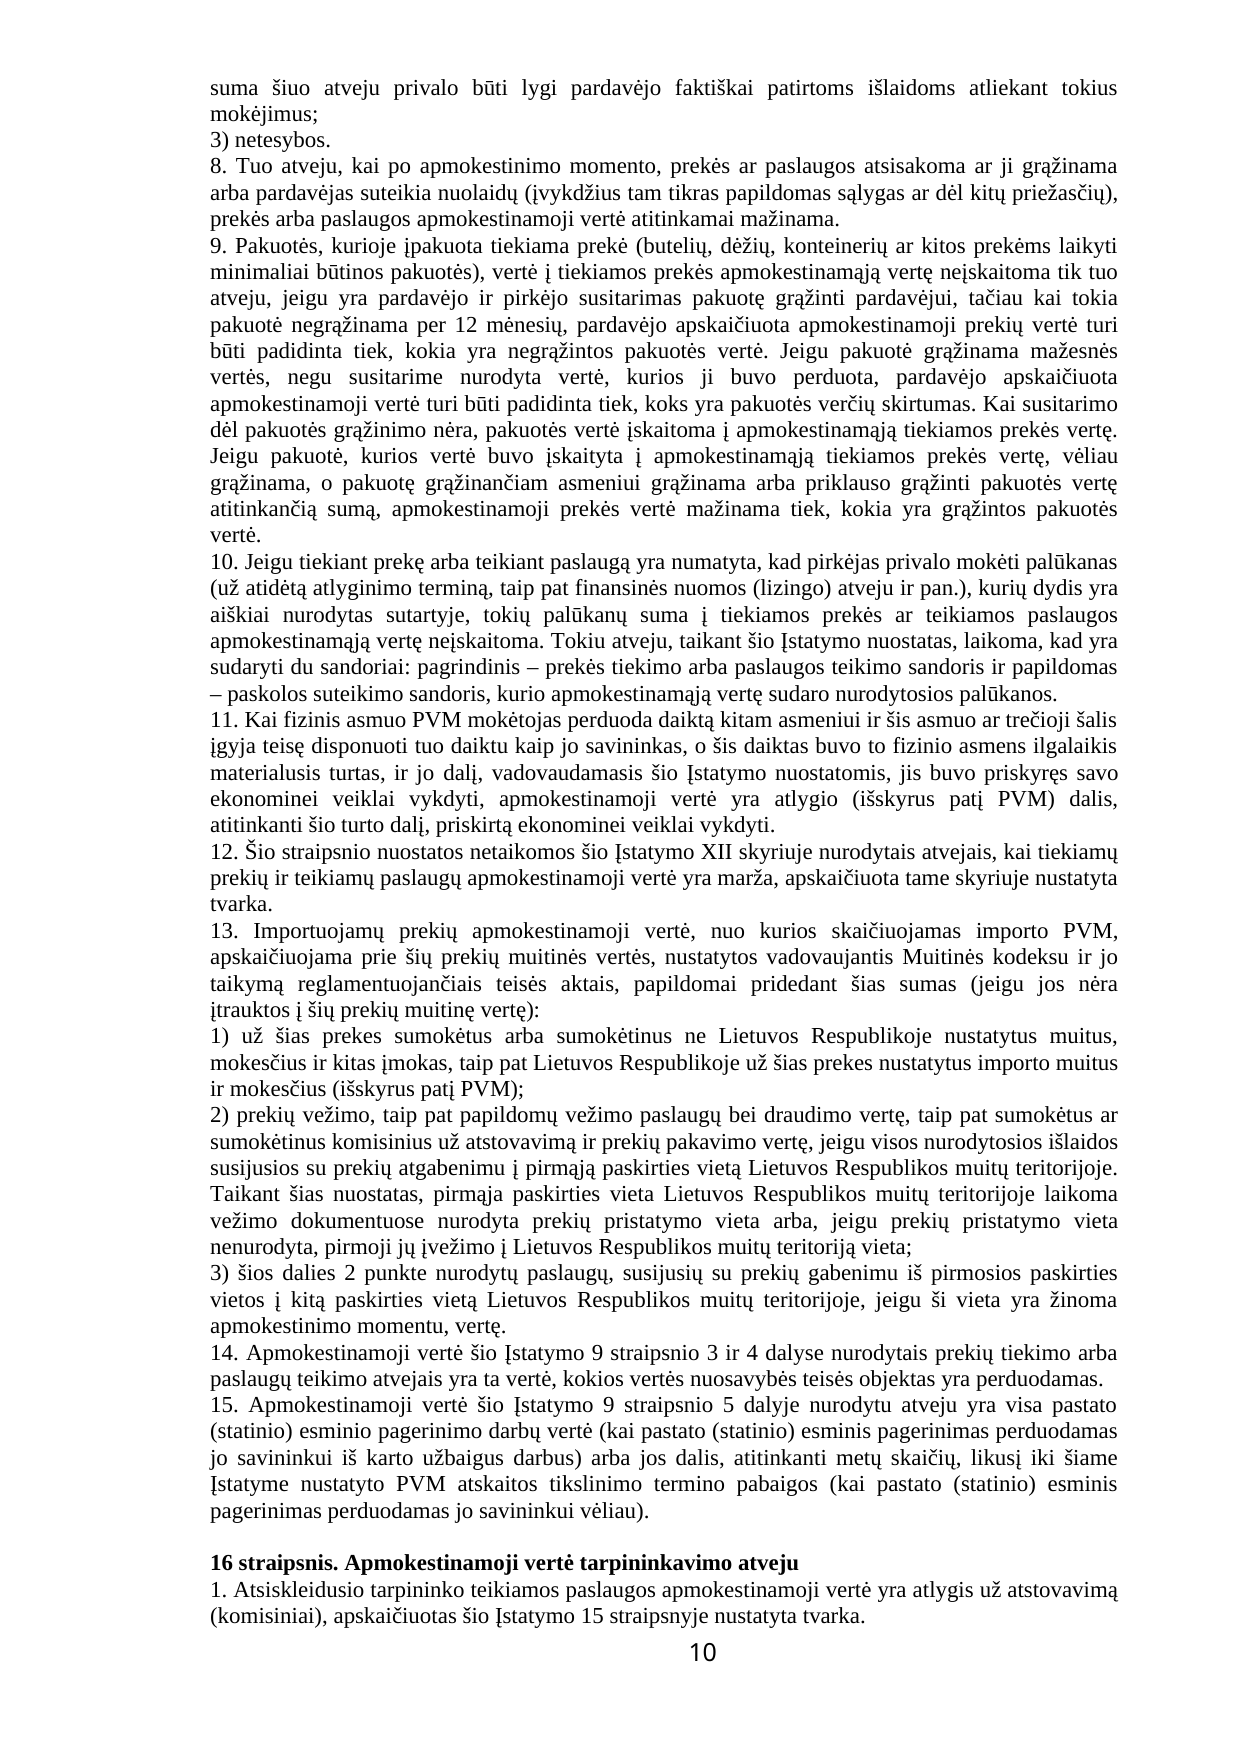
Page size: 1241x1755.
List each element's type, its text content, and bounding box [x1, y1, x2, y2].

text 16 straipsnis. Apmokestinamoji vertė tarpininkavimo atveju [210, 1549, 1119, 1576]
text 12. Šio straipsnio nuostatos netaikomos šio Įstatymo XII skyriuje nurodytais atvejais, kai tiekiamų prekių ir teikiamų paslaugų apmokestinamoji vertė yra marža, apskaičiuota tame skyriuje nustatyta tvarka. [210, 838, 1119, 917]
text 15. Apmokestinamoji vertė šio Įstatymo 9 straipsnio 5 dalyje nurodytu atveju yra visa pastato (statinio) esminio pagerinimo darbų vertė (kai pastato (statinio) esminis pagerinimas perduodamas jo savininkui iš karto užbaigus darbus) arba jos dalis, atitinkanti metų skaičių, likusį iki šiame Įstatyme nustatyto PVM atskaitos tikslinimo termino pabaigos (kai pastato (statinio) esminis pagerinimas perduodamas jo savininkui vėliau). [210, 1391, 1119, 1523]
text 3) šios dalies 2 punkte nurodytų paslaugų, susijusių su prekių gabenimu iš pirmosios paskirties vietos į kitą paskirties vietą Lietuvos Respublikos muitų teritorijoje, jeigu ši vieta yra žinoma apmokestinimo momentu, vertę. [210, 1259, 1119, 1338]
text 2) prekių vežimo, taip pat papildomų vežimo paslaugų bei draudimo vertę, taip pat sumokėtus ar sumokėtinus komisinius už atstovavimą ir prekių pakavimo vertę, jeigu visos nurodytosios išlaidos susijusios su prekių atgabenimu į pirmąją paskirties vietą Lietuvos Respublikos muitų teritorijoje. Taikant šias nuostatas, pirmąja paskirties vieta Lietuvos Respublikos muitų teritorijoje laikoma vežimo dokumentuose nurodyta prekių pristatymo vieta arba, jeigu prekių pristatymo vieta nenurodyta, pirmoji jų įvežimo į Lietuvos Respublikos muitų teritoriją vieta; [210, 1101, 1119, 1259]
text suma šiuo atveju privalo būti lygi pardavėjo faktiškai patirtoms išlaidoms atliekant tokius mokėjimus; [210, 73, 1119, 126]
text 1) už šias prekes sumokėtus arba sumokėtinus ne Lietuvos Respublikoje nustatytus muitus, mokesčius ir kitas įmokas, taip pat Lietuvos Respublikoje už šias prekes nustatytus importo muitus ir mokesčius (išskyrus patį PVM); [210, 1022, 1119, 1101]
text 1. Atsiskleidusio tarpininko teikiamos paslaugos apmokestinamoji vertė yra atlygis už atstovavimą (komisiniai), apskaičiuotas šio Įstatymo 15 straipsnyje nustatyta tvarka. [210, 1576, 1119, 1628]
text 14. Apmokestinamoji vertė šio Įstatymo 9 straipsnio 3 ir 4 dalyse nurodytais prekių tiekimo arba paslaugų teikimo atvejais yra ta vertė, kokios vertės nuosavybės teisės objektas yra perduodamas. [210, 1338, 1119, 1391]
text 8. Tuo atveju, kai po apmokestinimo momento, prekės ar paslaugos atsisakoma ar ji grąžinama arba pardavėjas suteikia nuolaidų (įvykdžius tam tikras papildomas sąlygas ar dėl kitų priežasčių), prekės arba paslaugos apmokestinamoji vertė atitinkamai mažinama. [210, 153, 1119, 232]
text 11. Kai fizinis asmuo PVM mokėtojas perduoda daiktą kitam asmeniui ir šis asmuo ar trečioji šalis įgyja teisę disponuoti tuo daiktu kaip jo savininkas, o šis daiktas buvo to fizinio asmens ilgalaikis materialusis turtas, ir jo dalį, vadovaudamasis šio Įstatymo nuostatomis, jis buvo priskyręs savo ekonominei veiklai vykdyti, apmokestinamoji vertė yra atlygio (išskyrus patį PVM) dalis, atitinkanti šio turto dalį, priskirtą ekonominei veiklai vykdyti. [210, 706, 1119, 838]
text 13. Importuojamų prekių apmokestinamoji vertė, nuo kurios skaičiuojamas importo PVM, apskaičiuojama prie šių prekių muitinės vertės, nustatytos vadovaujantis Muitinės kodeksu ir jo taikymą reglamentuojančiais teisės aktais, papildomai pridedant šias sumas (jeigu jos nėra įtrauktos į šių prekių muitinę vertę): [210, 917, 1119, 1022]
text 9. Pakuotės, kurioje įpakuota tiekiama prekė (butelių, dėžių, konteinerių ar kitos prekėms laikyti minimaliai būtinos pakuotės), vertė į tiekiamos prekės apmokestinamąją vertę neįskaitoma tik tuo atveju, jeigu yra pardavėjo ir pirkėjo susitarimas pakuotę grąžinti pardavėjui, tačiau kai tokia pakuotė negrąžinama per 12 mėnesių, pardavėjo apskaičiuota apmokestinamoji prekių vertė turi būti padidinta tiek, kokia yra negrąžintos pakuotės vertė. Jeigu pakuotė grąžinama mažesnės vertės, negu susitarime nurodyta vertė, kurios ji buvo perduota, pardavėjo apskaičiuota apmokestinamoji vertė turi būti padidinta tiek, koks yra pakuotės verčių skirtumas. Kai susitarimo dėl pakuotės grąžinimo nėra, pakuotės vertė įskaitoma į apmokestinamąją tiekiamos prekės vertę. Jeigu pakuotė, kurios vertė buvo įskaityta į apmokestinamąją tiekiamos prekės vertę, vėliau grąžinama, o pakuotę grąžinančiam asmeniui grąžinama arba priklauso grąžinti pakuotės vertę atitinkančią sumą, apmokestinamoji prekės vertė mažinama tiek, kokia yra grąžintos pakuotės vertė. [210, 232, 1119, 548]
text 3) netesybos. [210, 126, 1119, 153]
text 10. Jeigu tiekiant prekę arba teikiant paslaugą yra numatyta, kad pirkėjas privalo mokėti palūkanas (už atidėtą atlyginimo terminą, taip pat finansinės nuomos (lizingo) atveju ir pan.), kurių dydis yra aiškiai nurodytas sutartyje, tokių palūkanų suma į tiekiamos prekės ar teikiamos paslaugos apmokestinamąją vertę neįskaitoma. Tokiu atveju, taikant šio Įstatymo nuostatas, laikoma, kad yra sudaryti du sandoriai: pagrindinis – prekės tiekimo arba paslaugos teikimo sandoris ir papildomas – paskolos suteikimo sandoris, kurio apmokestinamąją vertę sudaro nurodytosios palūkanos. [210, 548, 1119, 706]
